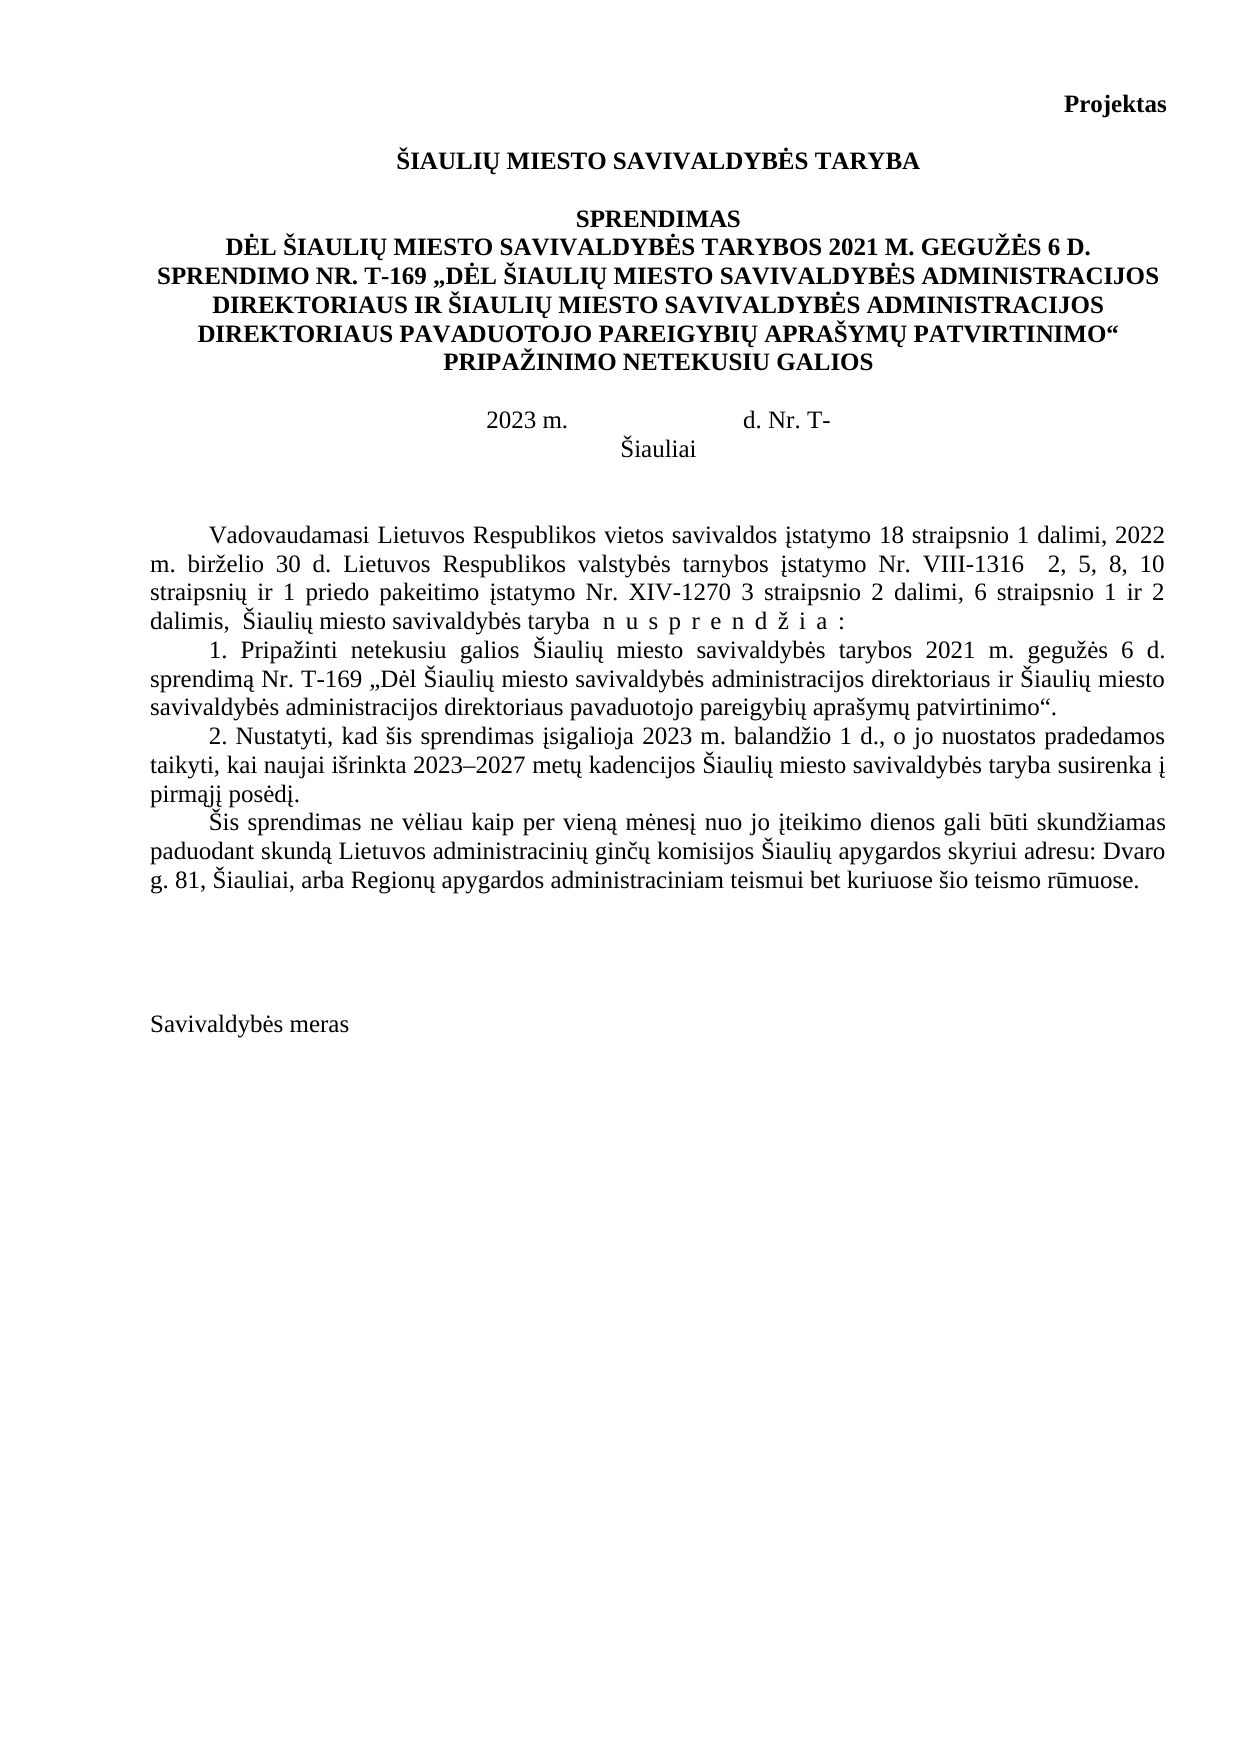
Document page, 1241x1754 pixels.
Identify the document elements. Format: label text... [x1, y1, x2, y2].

text 1. Pripažinti netekusiu galios Šiaulių miesto savivaldybės tarybos 2021 m. gegužės 6 d. sprendimą Nr. T-169 „Dėl Šiaulių miesto savivaldybės administracijos direktoriaus ir Šiaulių miesto savivaldybės administracijos direktoriaus pavaduotojo pareigybių aprašymų patvirtinimo“. [150, 635, 1167, 721]
text Vadovaudamasi Lietuvos Respublikos vietos savivaldos įstatymo 18 straipsnio 1 dalimi, 2022 m. birželio 30 d. Lietuvos Respublikos valstybės tarnybos įstatymo Nr. VIII-1316 2, 5, 8, 10 straipsnių ir 1 priedo pakeitimo įstatymo Nr. XIV-1270 3 straipsnio 2 dalimi, 6 straipsnio 1 ir 2 dalimis, Šiaulių miesto savivaldybės taryba nusprendžia: [150, 520, 1167, 635]
text Šiauliai [150, 434, 1167, 462]
text Savivaldybės meras [150, 1009, 1167, 1037]
text Šis sprendimas ne vėliau kaip per vieną mėnesį nuo jo įteikimo dienos gali būti skundžiamas paduodant skundą Lietuvos administracinių ginčų komisijos Šiaulių apygardos skyriui adresu: Dvaro g. 81, Šiauliai, arba Regionų apygardos administraciniam teismui bet kuriuose šio teismo rūmuose. [150, 807, 1167, 894]
text SPRENDIMAS [150, 204, 1167, 232]
text ŠIAULIŲ MIESTO SAVIVALDYBĖS TARYBA [150, 146, 1167, 175]
text 2. Nustatyti, kad šis sprendimas įsigalioja 2023 m. balandžio 1 d., o jo nuostatos pradedamos taikyti, kai naujai išrinkta 2023–2027 metų kadencijos Šiaulių miesto savivaldybės taryba susirenka į pirmąjį posėdį. [150, 721, 1167, 807]
text Projektas [150, 89, 1167, 117]
text DĖL ŠIAULIŲ MIESTO SAVIVALDYBĖS TARYBOS 2021 M. GEGUŽĖS 6 D. SPRENDIMO NR. T-169 „DĖL ŠIAULIŲ MIESTO SAVIVALDYBĖS ADMINISTRACIJOS DIREKTORIAUS IR ŠIAULIŲ MIESTO SAVIVALDYBĖS ADMINISTRACIJOS DIREKTORIAUS PAVADUOTOJO PAREIGYBIŲ APRAŠYMŲ PATVIRTINIMO“ PRIPAŽINIMO NETEKUSIU GALIOS [150, 232, 1167, 376]
text 2023 m. d. Nr. T- [150, 405, 1167, 434]
